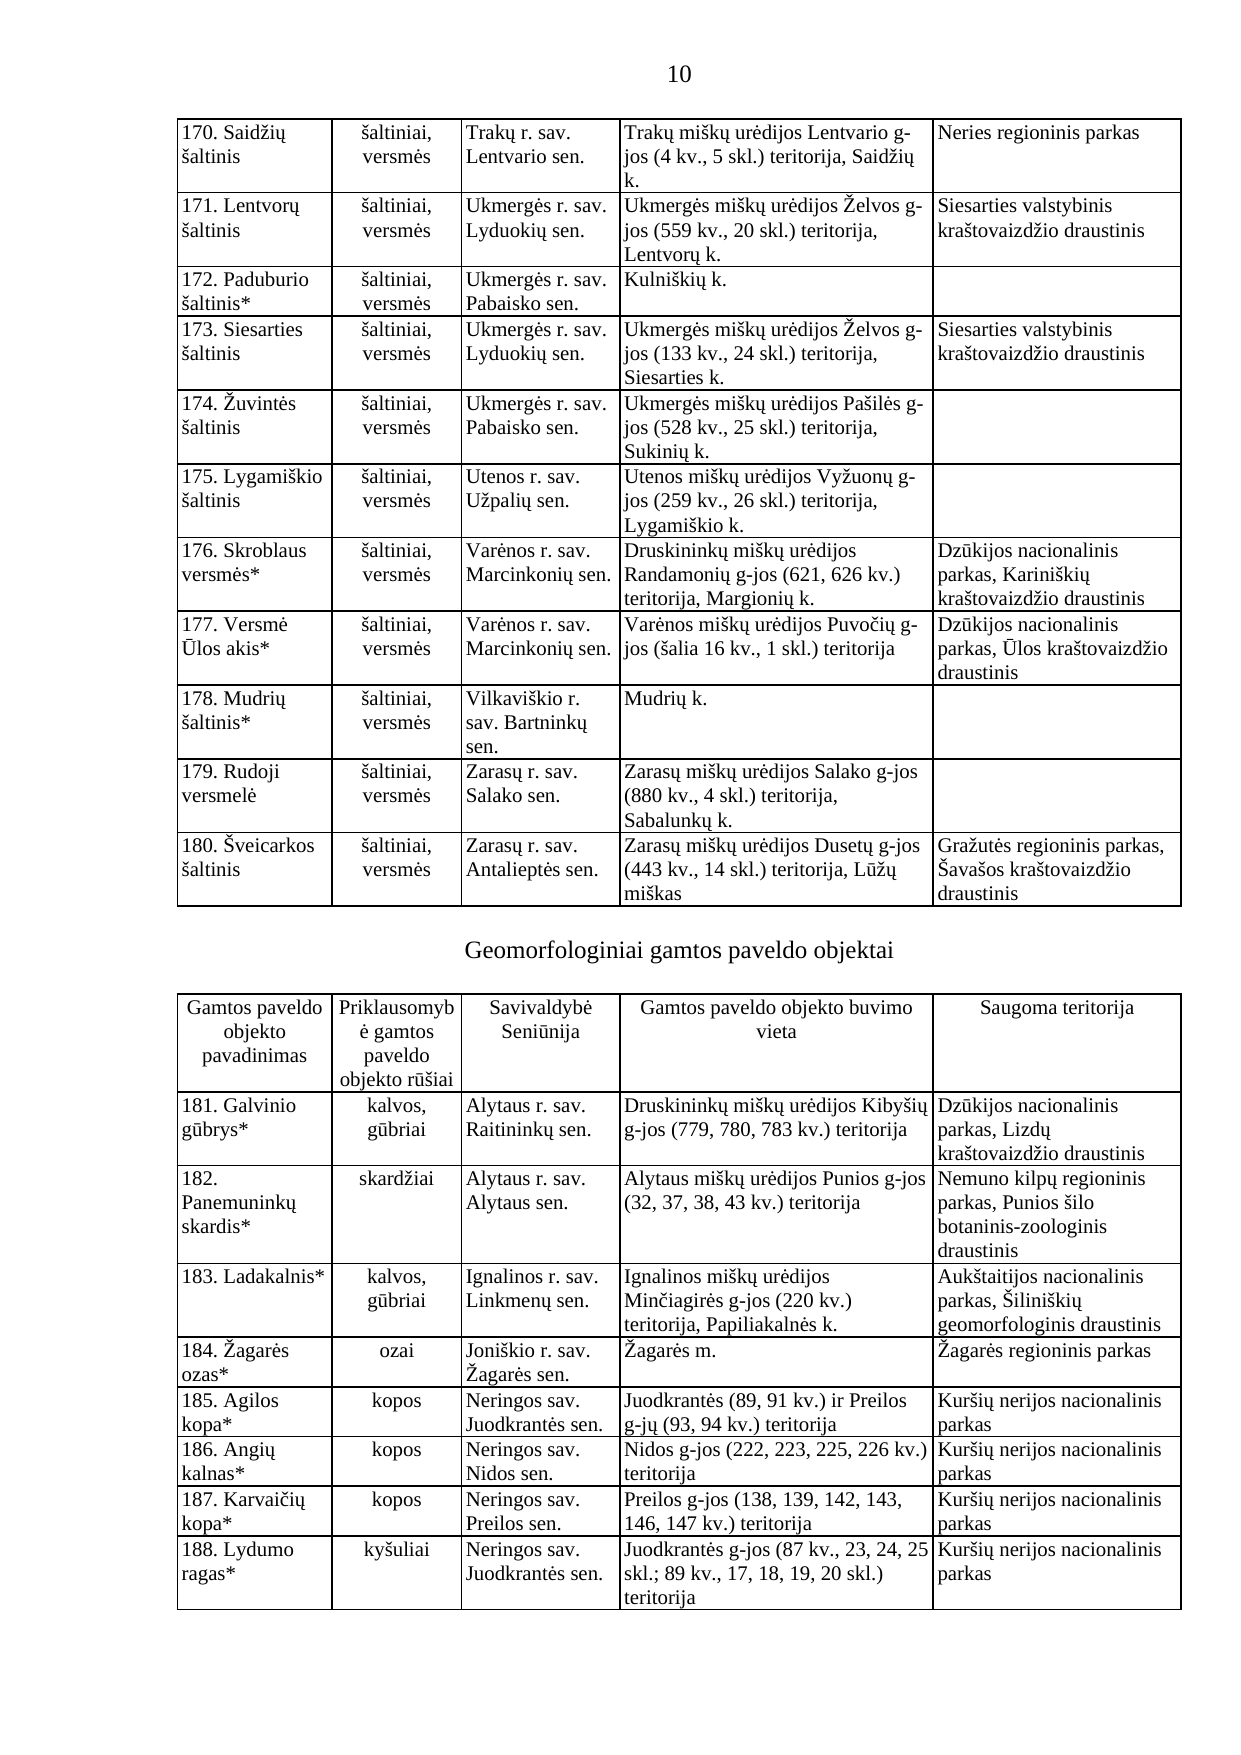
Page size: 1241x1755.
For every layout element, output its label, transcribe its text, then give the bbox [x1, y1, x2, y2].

table_cell Zarasų miškų urėdijos Dusetų g-jos (443 kv., 14 skl.) teritorija, Lūžų miškas [621, 833, 932, 905]
table_cell [934, 465, 1180, 537]
table_cell 179. Rudoji versmelė [178, 760, 331, 832]
table_cell Ukmergės r. sav. Lyduokių sen. [462, 193, 619, 266]
table_cell Alytaus miškų urėdijos Punios g-jos (32, 37, 38, 43 kv.) teritorija [621, 1166, 932, 1262]
table_header Saugoma teritorija [934, 995, 1180, 1091]
table_cell šaltiniai, versmės [333, 317, 461, 389]
table_cell Ukmergės r. sav. Lyduokių sen. [462, 317, 619, 389]
table_cell šaltiniai, versmės [333, 465, 461, 537]
table_cell Kulniškių k. [621, 267, 932, 315]
table_cell Nidos g-jos (222, 223, 225, 226 kv.) teritorija [621, 1437, 932, 1485]
table_cell Neringos sav. Juodkrantės sen. [462, 1388, 619, 1436]
table_cell Aukštaitijos nacionalinis parkas, Šiliniškių geomorfologinis draustinis [934, 1264, 1180, 1336]
table_cell Neries regioninis parkas [934, 120, 1180, 192]
table_cell 174. Žuvintės šaltinis [178, 391, 331, 463]
table_header Gamtos paveldo objekto pavadinimas [178, 995, 331, 1091]
table_cell Vilkaviškio r. sav. Bartninkų sen. [462, 686, 619, 758]
table_header Gamtos paveldo objekto buvimo vieta [621, 995, 932, 1091]
table_cell Kuršių nerijos nacionalinis parkas [934, 1437, 1180, 1485]
table_cell [934, 267, 1180, 315]
table_cell Siesarties valstybinis kraštovaizdžio draustinis [934, 193, 1180, 266]
table_cell Dzūkijos nacionalinis parkas, Lizdų kraštovaizdžio draustinis [934, 1093, 1180, 1165]
table_cell Zarasų miškų urėdijos Salako g-jos (880 kv., 4 skl.) teritorija, Sabalunkų k. [621, 760, 932, 832]
table_cell Trakų miškų urėdijos Lentvario g-jos (4 kv., 5 skl.) teritorija, Saidžių k. [621, 120, 932, 192]
table_cell Kuršių nerijos nacionalinis parkas [934, 1537, 1180, 1609]
table_cell šaltiniai, versmės [333, 193, 461, 266]
table_cell 173. Siesarties šaltinis [178, 317, 331, 389]
table_cell šaltiniai, versmės [333, 267, 461, 315]
table_cell kopos [333, 1487, 461, 1535]
text Geomorfologiniai gamtos paveldo objektai [177, 936, 1181, 964]
table_cell skardžiai [333, 1166, 461, 1262]
table_cell kopos [333, 1437, 461, 1485]
table_cell Juodkrantės g-jos (87 kv., 23, 24, 25 skl.; 89 kv., 17, 18, 19, 20 skl.) teritorija [621, 1537, 932, 1609]
table_cell Nemuno kilpų regioninis parkas, Punios šilo botaninis-zoologinis draustinis [934, 1166, 1180, 1262]
table_cell 182. Panemuninkų skardis* [178, 1166, 331, 1262]
table_cell 171. Lentvorų šaltinis [178, 193, 331, 266]
table_cell Gražutės regioninis parkas, Šavašos kraštovaizdžio draustinis [934, 833, 1180, 905]
table_cell Alytaus r. sav. Raitininkų sen. [462, 1093, 619, 1165]
table_header Priklausomybė gamtos paveldo objekto rūšiai [333, 995, 461, 1091]
table_cell šaltiniai, versmės [333, 538, 461, 610]
table_header Savivaldybė Seniūnija [462, 995, 619, 1091]
table_cell šaltiniai, versmės [333, 686, 461, 758]
table_cell Druskininkų miškų urėdijos Randamonių g-jos (621, 626 kv.) teritorija, Margionių k. [621, 538, 932, 610]
table_cell šaltiniai, versmės [333, 612, 461, 684]
table_cell 181. Galvinio gūbrys* [178, 1093, 331, 1165]
table_cell Varėnos miškų urėdijos Puvočių g-jos (šalia 16 kv., 1 skl.) teritorija [621, 612, 932, 684]
table_cell Varėnos r. sav. Marcinkonių sen. [462, 612, 619, 684]
table_cell Neringos sav. Preilos sen. [462, 1487, 619, 1535]
table_cell Žagarės regioninis parkas [934, 1338, 1180, 1386]
table_cell kalvos, gūbriai [333, 1264, 461, 1336]
table_cell [934, 391, 1180, 463]
table_cell [934, 760, 1180, 832]
table_cell Ukmergės miškų urėdijos Želvos g-jos (559 kv., 20 skl.) teritorija, Lentvorų k. [621, 193, 932, 266]
table_cell šaltiniai, versmės [333, 833, 461, 905]
table_cell Ukmergės miškų urėdijos Želvos g-jos (133 kv., 24 skl.) teritorija, Siesarties k. [621, 317, 932, 389]
table_cell Varėnos r. sav. Marcinkonių sen. [462, 538, 619, 610]
table_cell Kuršių nerijos nacionalinis parkas [934, 1388, 1180, 1436]
table_cell 184. Žagarės ozas* [178, 1338, 331, 1386]
table_cell šaltiniai, versmės [333, 120, 461, 192]
table_cell 187. Karvaičių kopa* [178, 1487, 331, 1535]
table_cell Ignalinos r. sav. Linkmenų sen. [462, 1264, 619, 1336]
table_cell Ukmergės r. sav. Pabaisko sen. [462, 267, 619, 315]
table_cell Dzūkijos nacionalinis parkas, Ūlos kraštovaizdžio draustinis [934, 612, 1180, 684]
table_cell Ignalinos miškų urėdijos Minčiagirės g-jos (220 kv.) teritorija, Papiliakalnės k. [621, 1264, 932, 1336]
table_cell ozai [333, 1338, 461, 1386]
table_cell kopos [333, 1388, 461, 1436]
table_cell [934, 686, 1180, 758]
table_cell Zarasų r. sav. Salako sen. [462, 760, 619, 832]
table_cell Alytaus r. sav. Alytaus sen. [462, 1166, 619, 1262]
table_cell Kuršių nerijos nacionalinis parkas [934, 1487, 1180, 1535]
table_cell 175. Lygamiškio šaltinis [178, 465, 331, 537]
table_cell Druskininkų miškų urėdijos Kibyšių g-jos (779, 780, 783 kv.) teritorija [621, 1093, 932, 1165]
table_cell Mudrių k. [621, 686, 932, 758]
table_cell Utenos miškų urėdijos Vyžuonų g-jos (259 kv., 26 skl.) teritorija, Lygamiškio k. [621, 465, 932, 537]
table_cell kalvos, gūbriai [333, 1093, 461, 1165]
table_cell Joniškio r. sav. Žagarės sen. [462, 1338, 619, 1386]
table_cell Neringos sav. Nidos sen. [462, 1437, 619, 1485]
table_cell 185. Agilos kopa* [178, 1388, 331, 1436]
table_cell Juodkrantės (89, 91 kv.) ir Preilos g-jų (93, 94 kv.) teritorija [621, 1388, 932, 1436]
table_cell 170. Saidžių šaltinis [178, 120, 331, 192]
table_cell Neringos sav. Juodkrantės sen. [462, 1537, 619, 1609]
table_cell 183. Ladakalnis* [178, 1264, 331, 1336]
table_cell Preilos g-jos (138, 139, 142, 143, 146, 147 kv.) teritorija [621, 1487, 932, 1535]
table_cell 177. Versmė Ūlos akis* [178, 612, 331, 684]
table_cell Žagarės m. [621, 1338, 932, 1386]
table_cell 176. Skroblaus versmės* [178, 538, 331, 610]
table_cell kyšuliai [333, 1537, 461, 1609]
table_cell šaltiniai, versmės [333, 760, 461, 832]
table_cell 180. Šveicarkos šaltinis [178, 833, 331, 905]
table_cell 186. Angių kalnas* [178, 1437, 331, 1485]
table_cell Zarasų r. sav. Antalieptės sen. [462, 833, 619, 905]
table_cell Dzūkijos nacionalinis parkas, Kariniškių kraštovaizdžio draustinis [934, 538, 1180, 610]
table_cell Siesarties valstybinis kraštovaizdžio draustinis [934, 317, 1180, 389]
table_cell 172. Paduburio šaltinis* [178, 267, 331, 315]
table_cell šaltiniai, versmės [333, 391, 461, 463]
table_cell 188. Lydumo ragas* [178, 1537, 331, 1609]
table_cell Ukmergės miškų urėdijos Pašilės g-jos (528 kv., 25 skl.) teritorija, Sukinių k. [621, 391, 932, 463]
table_cell 178. Mudrių šaltinis* [178, 686, 331, 758]
table_cell Trakų r. sav. Lentvario sen. [462, 120, 619, 192]
table_cell Ukmergės r. sav. Pabaisko sen. [462, 391, 619, 463]
table_cell Utenos r. sav. Užpalių sen. [462, 465, 619, 537]
